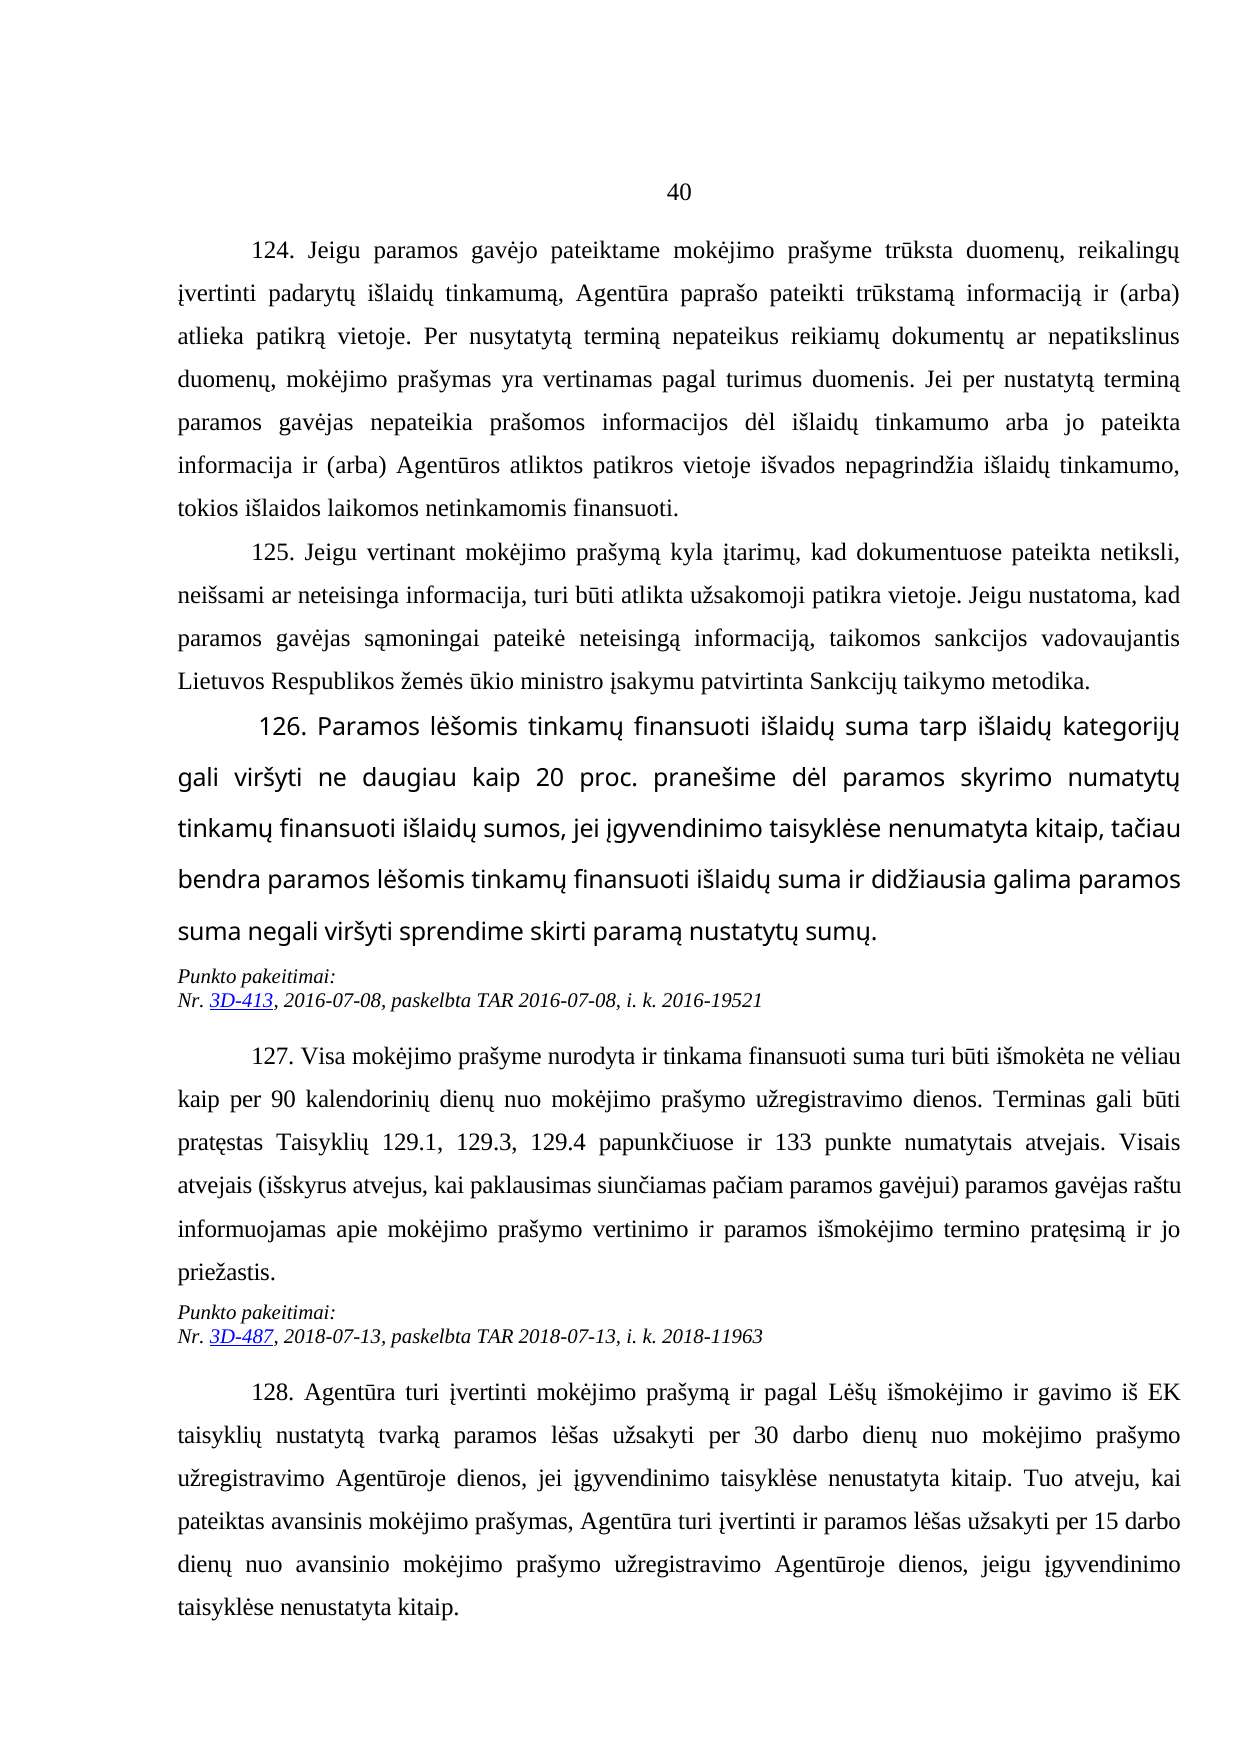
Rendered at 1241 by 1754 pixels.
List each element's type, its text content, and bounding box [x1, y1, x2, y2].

text 124. Jeigu paramos gavėjo pateiktame mokėjimo prašyme trūksta duomenų, reikalingų įvertinti padarytų išlaidų tinkamumą, Agentūra paprašo pateikti trūkstamą informaciją ir (arba) atlieka patikrą vietoje. Per nusytatytą terminą nepateikus reikiamų dokumentų ar nepatikslinus duomenų, mokėjimo prašymas yra vertinamas pagal turimus duomenis. Jei per nustatytą terminą paramos gavėjas nepateikia prašomos informacijos dėl išlaidų tinkamumo arba jo pateikta informacija ir (arba) Agentūros atliktos patikros vietoje išvados nepagrindžia išlaidų tinkamumo, tokios išlaidos laikomos netinkamomis finansuoti. [177, 235, 1181, 522]
text 125. Jeigu vertinant mokėjimo prašymą kyla įtarimų, kad dokumentuose pateikta netiksli, neišsami ar neteisinga informacija, turi būti atlikta užsakomoji patikra vietoje. Jeigu nustatoma, kad paramos gavėjas sąmoningai pateikė neteisingą informaciją, taikomos sankcijos vadovaujantis Lietuvos Respublikos žemės ūkio ministro įsakymu patvirtinta Sankcijų taikymo metodika. [177, 537, 1181, 695]
text Punkto pakeitimai: [177, 1300, 1181, 1324]
text Nr. 3D-413, 2016-07-08, paskelbta TAR 2016-07-08, i. k. 2016-19521 [177, 988, 1181, 1012]
text Nr. 3D-487, 2018-07-13, paskelbta TAR 2018-07-13, i. k. 2018-11963 [177, 1324, 1181, 1348]
text 127. Visa mokėjimo prašyme nurodyta ir tinkama finansuoti suma turi būti išmokėta ne vėliau kaip per 90 kalendorinių dienų nuo mokėjimo prašymo užregistravimo dienos. Terminas gali būti pratęstas Taisyklių 129.1, 129.3, 129.4 papunkčiuose ir 133 punkte numatytais atvejais. Visais atvejais (išskyrus atvejus, kai paklausimas siunčiamas pačiam paramos gavėjui) paramos gavėjas raštu informuojamas apie mokėjimo prašymo vertinimo ir paramos išmokėjimo termino pratęsimą ir jo priežastis. [177, 1041, 1181, 1286]
text Punkto pakeitimai: [177, 964, 1181, 988]
text 126. Paramos lėšomis tinkamų finansuoti išlaidų suma tarp išlaidų kategorijų gali viršyti ne daugiau kaip 20 proc. pranešime dėl paramos skyrimo numatytų tinkamų finansuoti išlaidų sumos, jei įgyvendinimo taisyklėse nenumatyta kitaip, tačiau bendra paramos lėšomis tinkamų finansuoti išlaidų suma ir didžiausia galima paramos suma negali viršyti sprendime skirti paramą nustatytų sumų. [177, 709, 1181, 947]
text 128. Agentūra turi įvertinti mokėjimo prašymą ir pagal Lėšų išmokėjimo ir gavimo iš EK taisyklių nustatytą tvarką paramos lėšas užsakyti per 30 darbo dienų nuo mokėjimo prašymo užregistravimo Agentūroje dienos, jei įgyvendinimo taisyklėse nenustatyta kitaip. Tuo atveju, kai pateiktas avansinis mokėjimo prašymas, Agentūra turi įvertinti ir paramos lėšas užsakyti per 15 darbo dienų nuo avansinio mokėjimo prašymo užregistravimo Agentūroje dienos, jeigu įgyvendinimo taisyklėse nenustatyta kitaip. [177, 1377, 1181, 1621]
